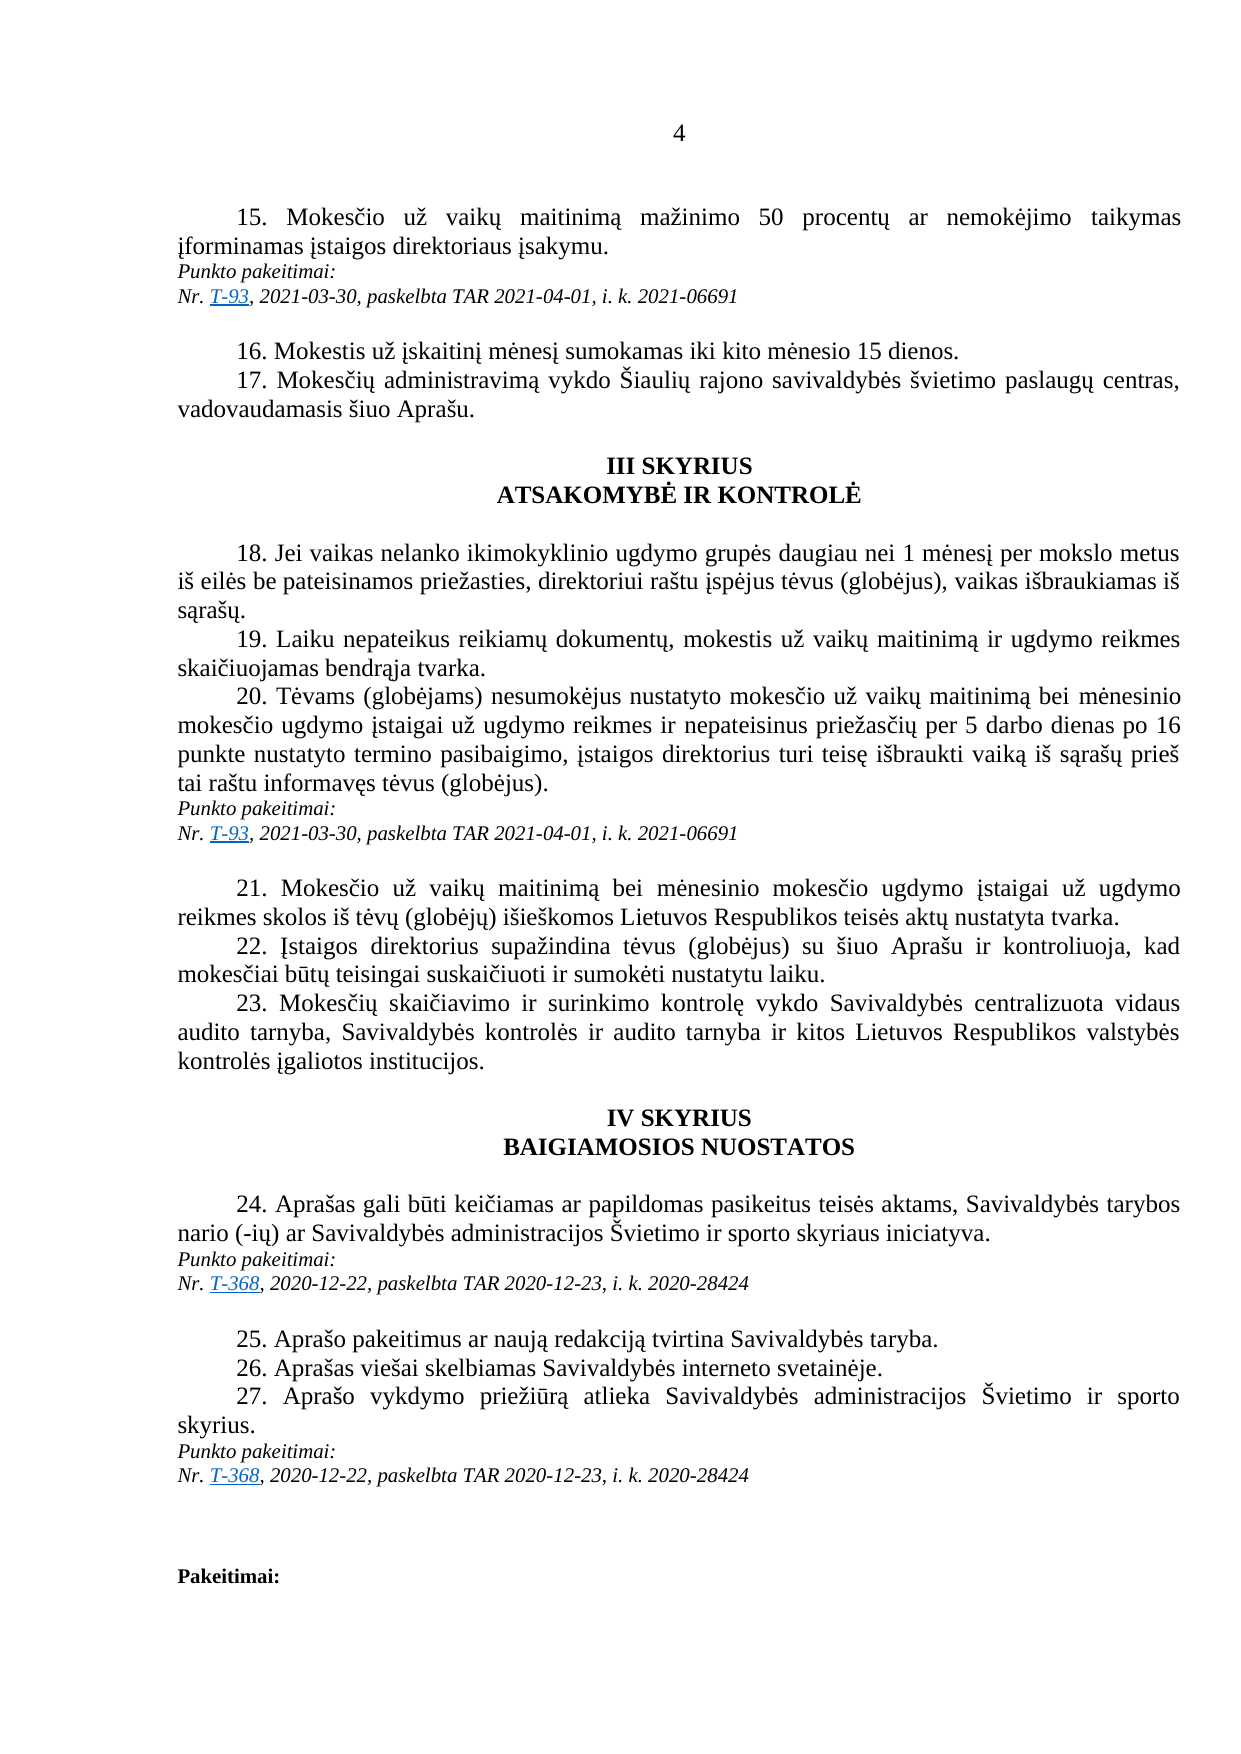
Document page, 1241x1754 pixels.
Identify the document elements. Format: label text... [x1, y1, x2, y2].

text 15. Mokesčio už vaikų maitinimą mažinimo 50 procentų ar nemokėjimo taikymas įforminamas įstaigos direktoriaus įsakymu. [177, 202, 1181, 259]
text 26. Aprašas viešai skelbiamas Savivaldybės interneto svetainėje. [177, 1353, 1181, 1381]
text 22. Įstaigos direktorius supažindina tėvus (globėjus) su šiuo Aprašu ir kontroliuoja, kad mokesčiai būtų teisingai suskaičiuoti ir sumokėti nustatytu laiku. [177, 931, 1181, 988]
text Nr. T-93, 2021-03-30, paskelbta TAR 2021-04-01, i. k. 2021-06691 [177, 283, 1181, 308]
text 27. Aprašo vykdymo priežiūrą atlieka Savivaldybės administracijos Švietimo ir sporto skyrius. [177, 1381, 1181, 1439]
text 16. Mokestis už įskaitinį mėnesį sumokamas iki kito mėnesio 15 dienos. [177, 336, 1181, 365]
text III SKYRIUS [177, 451, 1181, 480]
text Punkto pakeitimai: [177, 1439, 1181, 1463]
text Nr. T-368, 2020-12-22, paskelbta TAR 2020-12-23, i. k. 2020-28424 [177, 1463, 1181, 1487]
text 21. Mokesčio už vaikų maitinimą bei mėnesinio mokesčio ugdymo įstaigai už ugdymo reikmes skolos iš tėvų (globėjų) išieškomos Lietuvos Respublikos teisės aktų nustatyta tvarka. [177, 873, 1181, 931]
text Punkto pakeitimai: [177, 1247, 1181, 1271]
text Punkto pakeitimai: [177, 259, 1181, 283]
text Nr. T-93, 2021-03-30, paskelbta TAR 2021-04-01, i. k. 2021-06691 [177, 820, 1181, 844]
text Punkto pakeitimai: [177, 796, 1181, 820]
text 23. Mokesčių skaičiavimo ir surinkimo kontrolę vykdo Savivaldybės centralizuota vidaus audito tarnyba, Savivaldybės kontrolės ir audito tarnyba ir kitos Lietuvos Respublikos valstybės kontrolės įgaliotos institucijos. [177, 988, 1181, 1074]
text 19. Laiku nepateikus reikiamų dokumentų, mokestis už vaikų maitinimą ir ugdymo reikmes skaičiuojamas bendrąja tvarka. [177, 624, 1181, 681]
text Pakeitimai: [177, 1564, 1181, 1588]
text 20. Tėvams (globėjams) nesumokėjus nustatyto mokesčio už vaikų maitinimą bei mėnesinio mokesčio ugdymo įstaigai už ugdymo reikmes ir nepateisinus priežasčių per 5 darbo dienas po 16 punkte nustatyto termino pasibaigimo, įstaigos direktorius turi teisę išbraukti vaiką iš sąrašų prieš tai raštu informavęs tėvus (globėjus). [177, 681, 1181, 796]
text ATSAKOMYBĖ IR KONTROLĖ [177, 480, 1181, 509]
text Nr. T-368, 2020-12-22, paskelbta TAR 2020-12-23, i. k. 2020-28424 [177, 1271, 1181, 1295]
text IV SKYRIUS [177, 1103, 1181, 1132]
text 24. Aprašas gali būti keičiamas ar papildomas pasikeitus teisės aktams, Savivaldybės tarybos nario (-ių) ar Savivaldybės administracijos Švietimo ir sporto skyriaus iniciatyva. [177, 1189, 1181, 1247]
text 25. Aprašo pakeitimus ar naują redakciją tvirtina Savivaldybės taryba. [177, 1324, 1181, 1353]
text BAIGIAMOSIOS NUOSTATOS [177, 1132, 1181, 1161]
text 18. Jei vaikas nelanko ikimokyklinio ugdymo grupės daugiau nei 1 mėnesį per mokslo metus iš eilės be pateisinamos priežasties, direktoriui raštu įspėjus tėvus (globėjus), vaikas išbraukiamas iš sąrašų. [177, 538, 1181, 624]
text 17. Mokesčių administravimą vykdo Šiaulių rajono savivaldybės švietimo paslaugų centras, vadovaudamasis šiuo Aprašu. [177, 365, 1181, 423]
